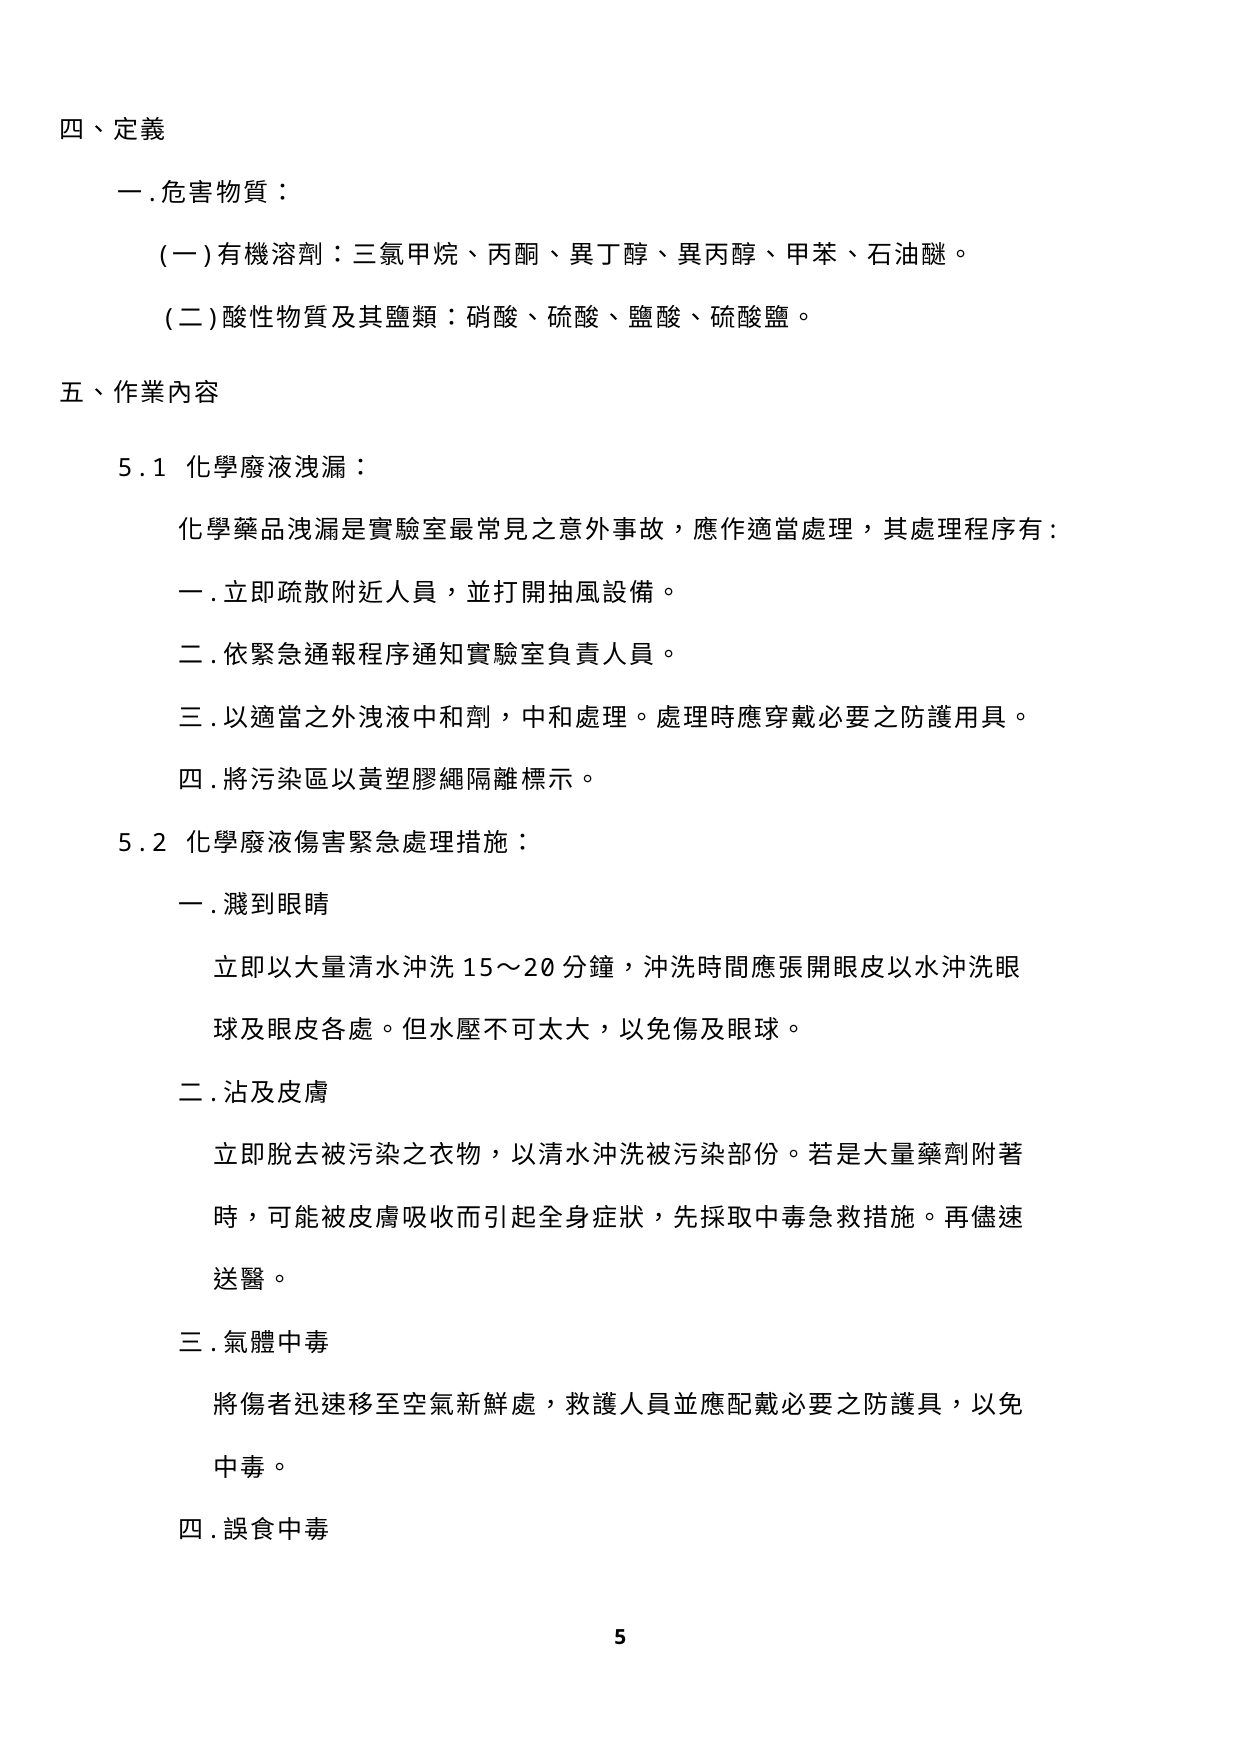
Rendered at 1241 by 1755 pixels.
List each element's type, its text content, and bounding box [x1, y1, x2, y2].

text (二)酸性物質及其鹽類：硝酸、硫酸、鹽酸、硫酸鹽。 [59, 276, 1181, 339]
text 中毒。 [59, 1426, 1181, 1489]
text 球及眼皮各處。但水壓不可太大，以免傷及眼球。 [59, 989, 1181, 1051]
text 三.以適當之外洩液中和劑，中和處理。處理時應穿戴必要之防護用具。 [59, 676, 1181, 739]
text 時，可能被皮膚吸收而引起全身症狀，先採取中毒急救措施。再儘速 [59, 1176, 1181, 1239]
text 四、定義 [59, 89, 1181, 151]
text 5.2 化學廢液傷害緊急處理措施： [59, 801, 1181, 864]
text 三.氣體中毒 [59, 1301, 1181, 1364]
text 二.依緊急通報程序通知實驗室負責人員。 [59, 614, 1181, 676]
text 四.誤食中毒 [59, 1489, 1181, 1551]
text 二.沾及皮膚 [59, 1051, 1181, 1114]
text 化學藥品洩漏是實驗室最常見之意外事故，應作適當處理，其處理程序有: [59, 489, 1181, 551]
text 立即以大量清水沖洗15～20分鐘，沖洗時間應張開眼皮以水沖洗眼 [59, 926, 1181, 989]
text 四.將污染區以黃塑膠繩隔離標示。 [59, 739, 1181, 801]
text 送醫。 [59, 1239, 1181, 1301]
text 將傷者迅速移至空氣新鮮處，救護人員並應配戴必要之防護具，以免 [59, 1364, 1181, 1426]
text 一.立即疏散附近人員，並打開抽風設備。 [59, 551, 1181, 614]
text 一.危害物質： [59, 151, 1181, 214]
text 5.1 化學廢液洩漏： [59, 426, 1181, 489]
text 五、作業內容 [59, 351, 1181, 414]
text 立即脫去被污染之衣物，以清水沖洗被污染部份。若是大量藥劑附著 [59, 1114, 1181, 1176]
text (一)有機溶劑：三氯甲烷、丙酮、異丁醇、異丙醇、甲苯、石油醚。 [121, 214, 1181, 276]
text 一.濺到眼睛 [59, 864, 1181, 926]
